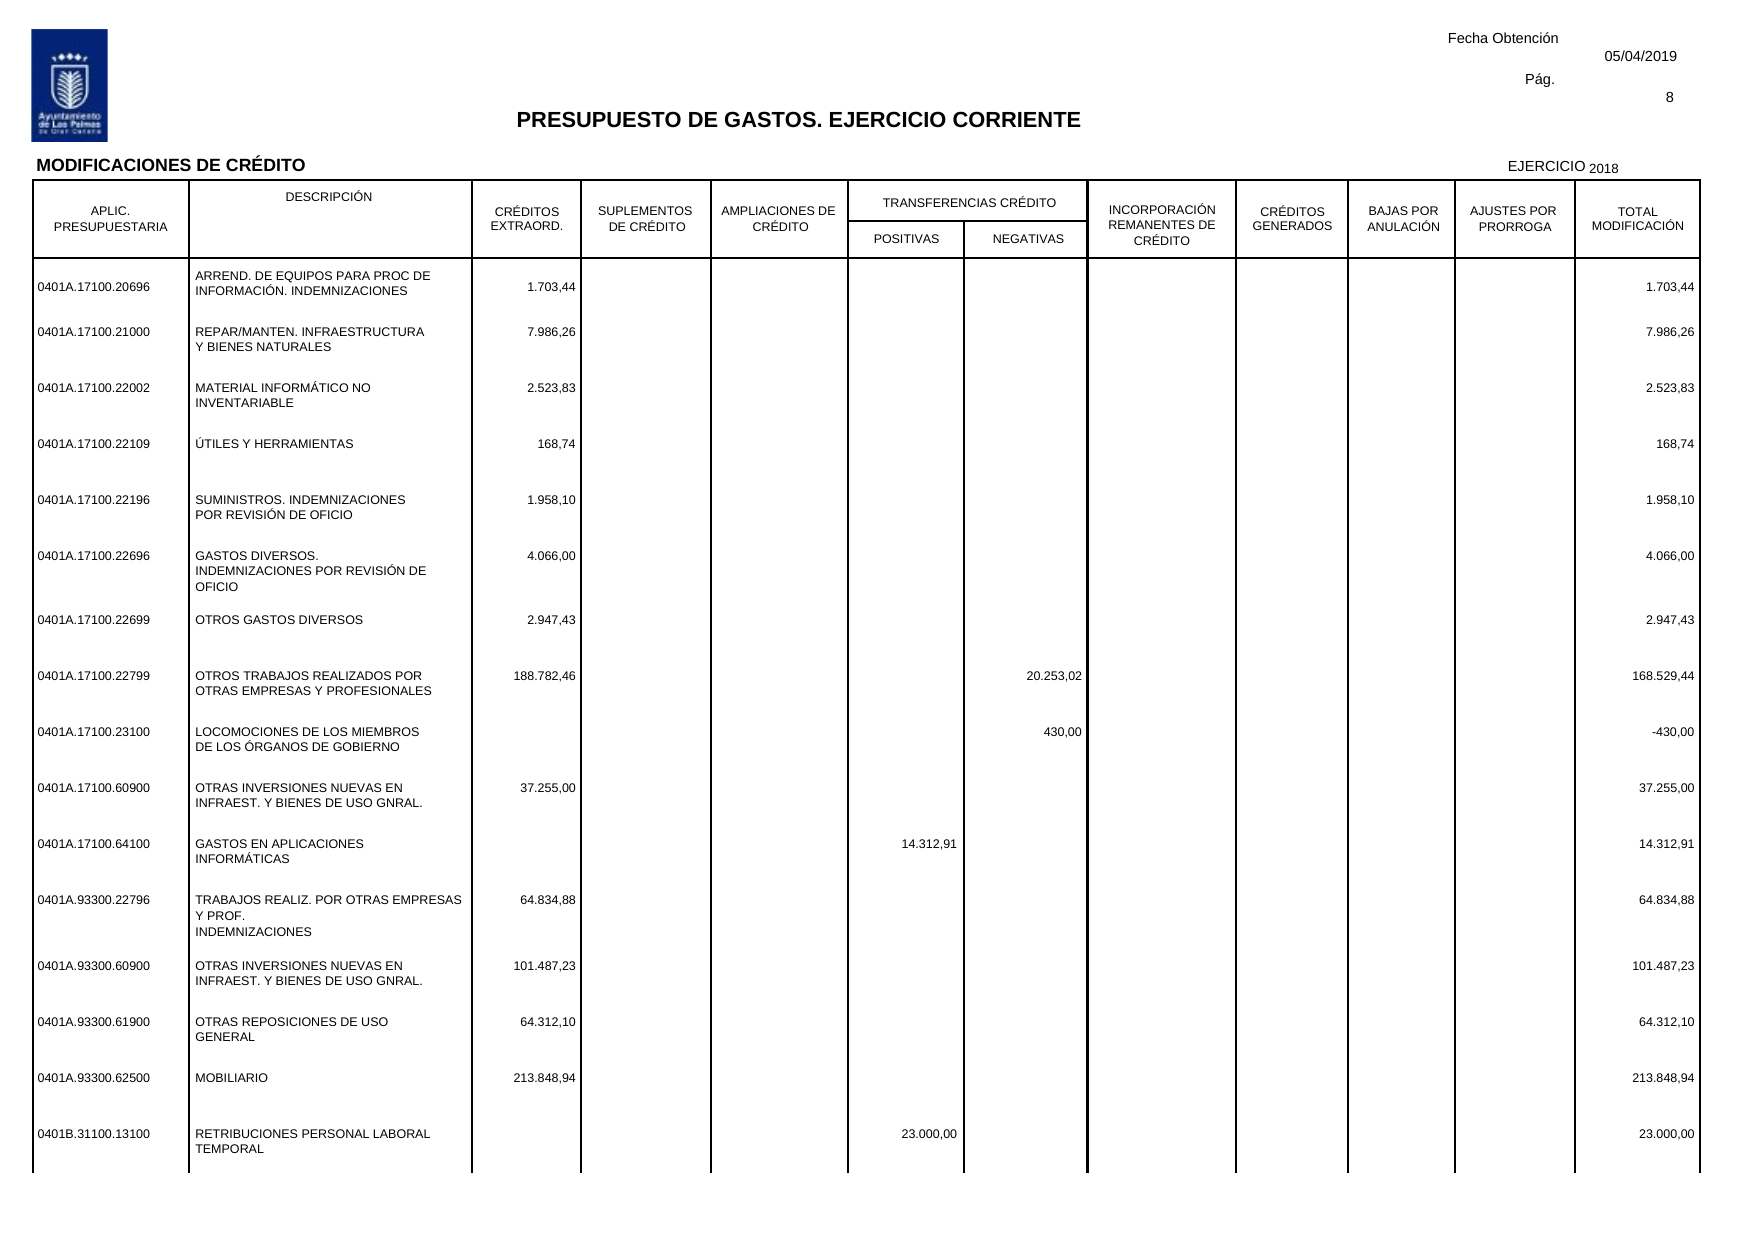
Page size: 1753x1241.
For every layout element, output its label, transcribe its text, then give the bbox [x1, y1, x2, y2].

table_cell 0401A.93300.61900 [34, 1005, 188, 1061]
table_cell [1089, 949, 1235, 1005]
table_cell [1237, 603, 1347, 659]
table_cell 0401A.93300.22796 [34, 883, 188, 949]
table_cell [712, 371, 847, 427]
table_cell [849, 539, 963, 603]
table_cell [965, 371, 1086, 427]
table_cell [582, 371, 710, 427]
table_cell [582, 949, 710, 1005]
table_cell [712, 659, 847, 715]
table_cell 23.000,00 [849, 1117, 963, 1173]
table_cell [582, 883, 710, 949]
table_cell -430,00 [1576, 715, 1699, 771]
table_cell NEGATIVAS [965, 222, 1086, 257]
table_cell [1349, 883, 1454, 949]
table_cell [1456, 315, 1574, 371]
table_cell 14.312,91 [1576, 827, 1699, 883]
table_cell 23.000,00 [1576, 1117, 1699, 1173]
table_cell [965, 315, 1086, 371]
table_cell RETRIBUCIONES PERSONAL LABORAL TEMPORAL [190, 1117, 471, 1173]
table_cell 213.848,94 [1576, 1061, 1699, 1117]
table_cell [849, 259, 963, 315]
table_cell [1456, 659, 1574, 715]
table_cell 0401A.17100.20696 [34, 259, 188, 315]
table_cell [849, 1061, 963, 1117]
table_cell [1237, 949, 1347, 1005]
table_cell [712, 827, 847, 883]
table_cell GASTOS DIVERSOS. INDEMNIZACIONES POR REVISIÓN DE OFICIO [190, 539, 471, 603]
table_cell ARREND. DE EQUIPOS PARA PROC DE INFORMACIÓN. INDEMNIZACIONES [190, 259, 471, 315]
table_cell [1456, 259, 1574, 315]
table_cell 168.529,44 [1576, 659, 1699, 715]
table_cell POSITIVAS [849, 222, 963, 257]
table_cell [965, 771, 1086, 827]
table_cell 1.958,10 [1576, 483, 1699, 539]
table_cell [1237, 1005, 1347, 1061]
table_cell [712, 259, 847, 315]
table_cell [1089, 827, 1235, 883]
table_cell [1089, 315, 1235, 371]
table_cell [1349, 371, 1454, 427]
table_cell 0401A.17100.22696 [34, 539, 188, 603]
table_cell [1089, 371, 1235, 427]
table_cell [582, 603, 710, 659]
table_cell [1349, 539, 1454, 603]
table_cell SUMINISTROS. INDEMNIZACIONES POR REVISIÓN DE OFICIO [190, 483, 471, 539]
table_header TRANSFERENCIAS CRÉDITO [849, 181, 1086, 219]
table_cell [1349, 1005, 1454, 1061]
table_cell [582, 259, 710, 315]
table_cell 101.487,23 [473, 949, 580, 1005]
table_cell [849, 371, 963, 427]
table_cell [965, 539, 1086, 603]
table_cell [1237, 659, 1347, 715]
table_cell [1089, 259, 1235, 315]
table_cell GASTOS EN APLICACIONES INFORMÁTICAS [190, 827, 471, 883]
table_cell OTROS TRABAJOS REALIZADOS POR OTRAS EMPRESAS Y PROFESIONALES [190, 659, 471, 715]
table_cell [1237, 371, 1347, 427]
table_cell 0401A.93300.60900 [34, 949, 188, 1005]
table_cell [1456, 603, 1574, 659]
table_cell [1456, 715, 1574, 771]
table_cell OTRAS REPOSICIONES DE USO GENERAL [190, 1005, 471, 1061]
table_cell 1.958,10 [473, 483, 580, 539]
table_cell [849, 715, 963, 771]
table_cell [1089, 1117, 1235, 1173]
table_header BAJAS POR ANULACIÓN [1349, 181, 1454, 257]
table_cell 14.312,91 [849, 827, 963, 883]
table_header APLIC. PRESUPUESTARIA [34, 181, 188, 257]
table_cell 0401A.17100.22109 [34, 427, 188, 483]
table_cell [1456, 1061, 1574, 1117]
table_cell [965, 1005, 1086, 1061]
table_cell [965, 949, 1086, 1005]
table_cell 430,00 [965, 715, 1086, 771]
table_cell [1237, 1117, 1347, 1173]
table_cell [473, 715, 580, 771]
table_cell 188.782,46 [473, 659, 580, 715]
table_cell [712, 883, 847, 949]
table_cell 4.066,00 [1576, 539, 1699, 603]
table_cell 168,74 [473, 427, 580, 483]
table_cell 64.834,88 [473, 883, 580, 949]
table_cell [1456, 827, 1574, 883]
text MODIFICACIONES DE CRÉDITO EJERCICIO 2018 [36, 150, 1618, 176]
table_header INCORPORACIÓN REMANENTES DE CRÉDITO [1089, 181, 1235, 257]
table_cell [1456, 1117, 1574, 1173]
table_header AJUSTES POR PRORROGA [1456, 181, 1574, 257]
table_cell [1089, 603, 1235, 659]
table_cell 0401A.17100.21000 [34, 315, 188, 371]
table_cell [1349, 603, 1454, 659]
table_cell [1456, 483, 1574, 539]
table_cell [1237, 427, 1347, 483]
table_header DESCRIPCIÓN [190, 181, 471, 257]
table_cell [849, 883, 963, 949]
table_cell [712, 771, 847, 827]
table_cell [1349, 1117, 1454, 1173]
table_cell 0401A.17100.64100 [34, 827, 188, 883]
table_cell [1349, 771, 1454, 827]
table_cell [1237, 259, 1347, 315]
table_cell [1237, 715, 1347, 771]
table_cell [582, 315, 710, 371]
table_cell [1089, 483, 1235, 539]
table_cell 37.255,00 [473, 771, 580, 827]
table_cell MATERIAL INFORMÁTICO NO INVENTARIABLE [190, 371, 471, 427]
table_cell [582, 1117, 710, 1173]
table_cell 0401A.17100.22196 [34, 483, 188, 539]
table_cell 2.947,43 [473, 603, 580, 659]
table_cell [1349, 827, 1454, 883]
table_cell [1089, 1005, 1235, 1061]
table_cell [1456, 771, 1574, 827]
table_cell [849, 1005, 963, 1061]
table_cell [1349, 949, 1454, 1005]
table_cell [965, 1061, 1086, 1117]
table_cell [582, 659, 710, 715]
table_header CRÉDITOS GENERADOS [1237, 181, 1347, 257]
picture [31, 29, 108, 142]
table_cell [1456, 427, 1574, 483]
table_cell [712, 1117, 847, 1173]
table_cell [1456, 1005, 1574, 1061]
table_cell [1349, 1061, 1454, 1117]
table_cell [1349, 259, 1454, 315]
table_cell [965, 883, 1086, 949]
table_cell [849, 771, 963, 827]
table_cell [712, 315, 847, 371]
table_cell [1237, 483, 1347, 539]
table_cell [712, 1005, 847, 1061]
table_cell [1089, 659, 1235, 715]
table_cell [1349, 659, 1454, 715]
table_cell [1456, 883, 1574, 949]
table_cell 4.066,00 [473, 539, 580, 603]
table_cell 64.312,10 [473, 1005, 580, 1061]
table_cell 64.312,10 [1576, 1005, 1699, 1061]
table_cell [712, 539, 847, 603]
table_cell [965, 427, 1086, 483]
table_cell [582, 1005, 710, 1061]
table_cell OTRAS INVERSIONES NUEVAS EN INFRAEST. Y BIENES DE USO GNRAL. [190, 949, 471, 1005]
table_cell [582, 483, 710, 539]
table_cell [1349, 315, 1454, 371]
table_cell [1237, 1061, 1347, 1117]
table_cell [1089, 771, 1235, 827]
table_cell [712, 483, 847, 539]
table_cell [712, 603, 847, 659]
table_cell 0401A.17100.22799 [34, 659, 188, 715]
table_cell [473, 1117, 580, 1173]
table_cell 2.523,83 [1576, 371, 1699, 427]
table_cell 7.986,26 [1576, 315, 1699, 371]
table_cell 2.947,43 [1576, 603, 1699, 659]
table_cell 0401A.93300.62500 [34, 1061, 188, 1117]
table_cell [582, 427, 710, 483]
table_cell 2.523,83 [473, 371, 580, 427]
table_cell [582, 539, 710, 603]
table_cell [1349, 483, 1454, 539]
table_cell 168,74 [1576, 427, 1699, 483]
table_cell MOBILIARIO [190, 1061, 471, 1117]
table_cell [1237, 827, 1347, 883]
table_cell 0401A.17100.22002 [34, 371, 188, 427]
table_cell [1456, 949, 1574, 1005]
table_header AMPLIACIONES DE CRÉDITO [712, 181, 847, 257]
table_cell 0401A.17100.23100 [34, 715, 188, 771]
table_cell 20.253,02 [965, 659, 1086, 715]
table_cell [849, 659, 963, 715]
table_cell 7.986,26 [473, 315, 580, 371]
table_cell [1237, 539, 1347, 603]
table_cell [1349, 427, 1454, 483]
table_cell [1089, 883, 1235, 949]
table_cell 0401B.31100.13100 [34, 1117, 188, 1173]
table_cell [712, 1061, 847, 1117]
table_cell TRABAJOS REALIZ. POR OTRAS EMPRESAS Y PROF. INDEMNIZACIONES [190, 883, 471, 949]
table_cell [1237, 771, 1347, 827]
table_cell [1349, 715, 1454, 771]
table_cell OTRAS INVERSIONES NUEVAS EN INFRAEST. Y BIENES DE USO GNRAL. [190, 771, 471, 827]
table_cell [1089, 1061, 1235, 1117]
table_cell 0401A.17100.60900 [34, 771, 188, 827]
table_cell [1089, 539, 1235, 603]
table_cell [1456, 371, 1574, 427]
table_header TOTAL MODIFICACIÓN [1576, 181, 1699, 257]
table_cell ÚTILES Y HERRAMIENTAS [190, 427, 471, 483]
table_cell [965, 603, 1086, 659]
table_cell [473, 827, 580, 883]
table_header SUPLEMENTOS DE CRÉDITO [582, 181, 710, 257]
table_cell [849, 315, 963, 371]
table_cell 1.703,44 [1576, 259, 1699, 315]
table_cell [1237, 883, 1347, 949]
table_cell [965, 259, 1086, 315]
table_cell 213.848,94 [473, 1061, 580, 1117]
table_cell 37.255,00 [1576, 771, 1699, 827]
table_cell [582, 771, 710, 827]
table_cell [1089, 427, 1235, 483]
table_cell [1237, 315, 1347, 371]
table_cell [712, 715, 847, 771]
table_cell [1089, 715, 1235, 771]
table_cell [849, 949, 963, 1005]
table_cell [582, 715, 710, 771]
table_cell [1456, 539, 1574, 603]
table_cell REPAR/MANTEN. INFRAESTRUCTURA Y BIENES NATURALES [190, 315, 471, 371]
table_cell 64.834,88 [1576, 883, 1699, 949]
table_cell [712, 427, 847, 483]
table_cell [582, 827, 710, 883]
table_cell [849, 427, 963, 483]
table_cell 0401A.17100.22699 [34, 603, 188, 659]
table_cell [965, 827, 1086, 883]
table_cell [965, 483, 1086, 539]
table_cell [712, 949, 847, 1005]
table_cell 1.703,44 [473, 259, 580, 315]
table_header CRÉDITOS EXTRAORD. [473, 181, 580, 257]
table_cell 101.487,23 [1576, 949, 1699, 1005]
table_cell [582, 1061, 710, 1117]
table_cell LOCOMOCIONES DE LOS MIEMBROS DE LOS ÓRGANOS DE GOBIERNO [190, 715, 471, 771]
table_cell [849, 483, 963, 539]
table_cell [965, 1117, 1086, 1173]
table_cell OTROS GASTOS DIVERSOS [190, 603, 471, 659]
table_cell [849, 603, 963, 659]
